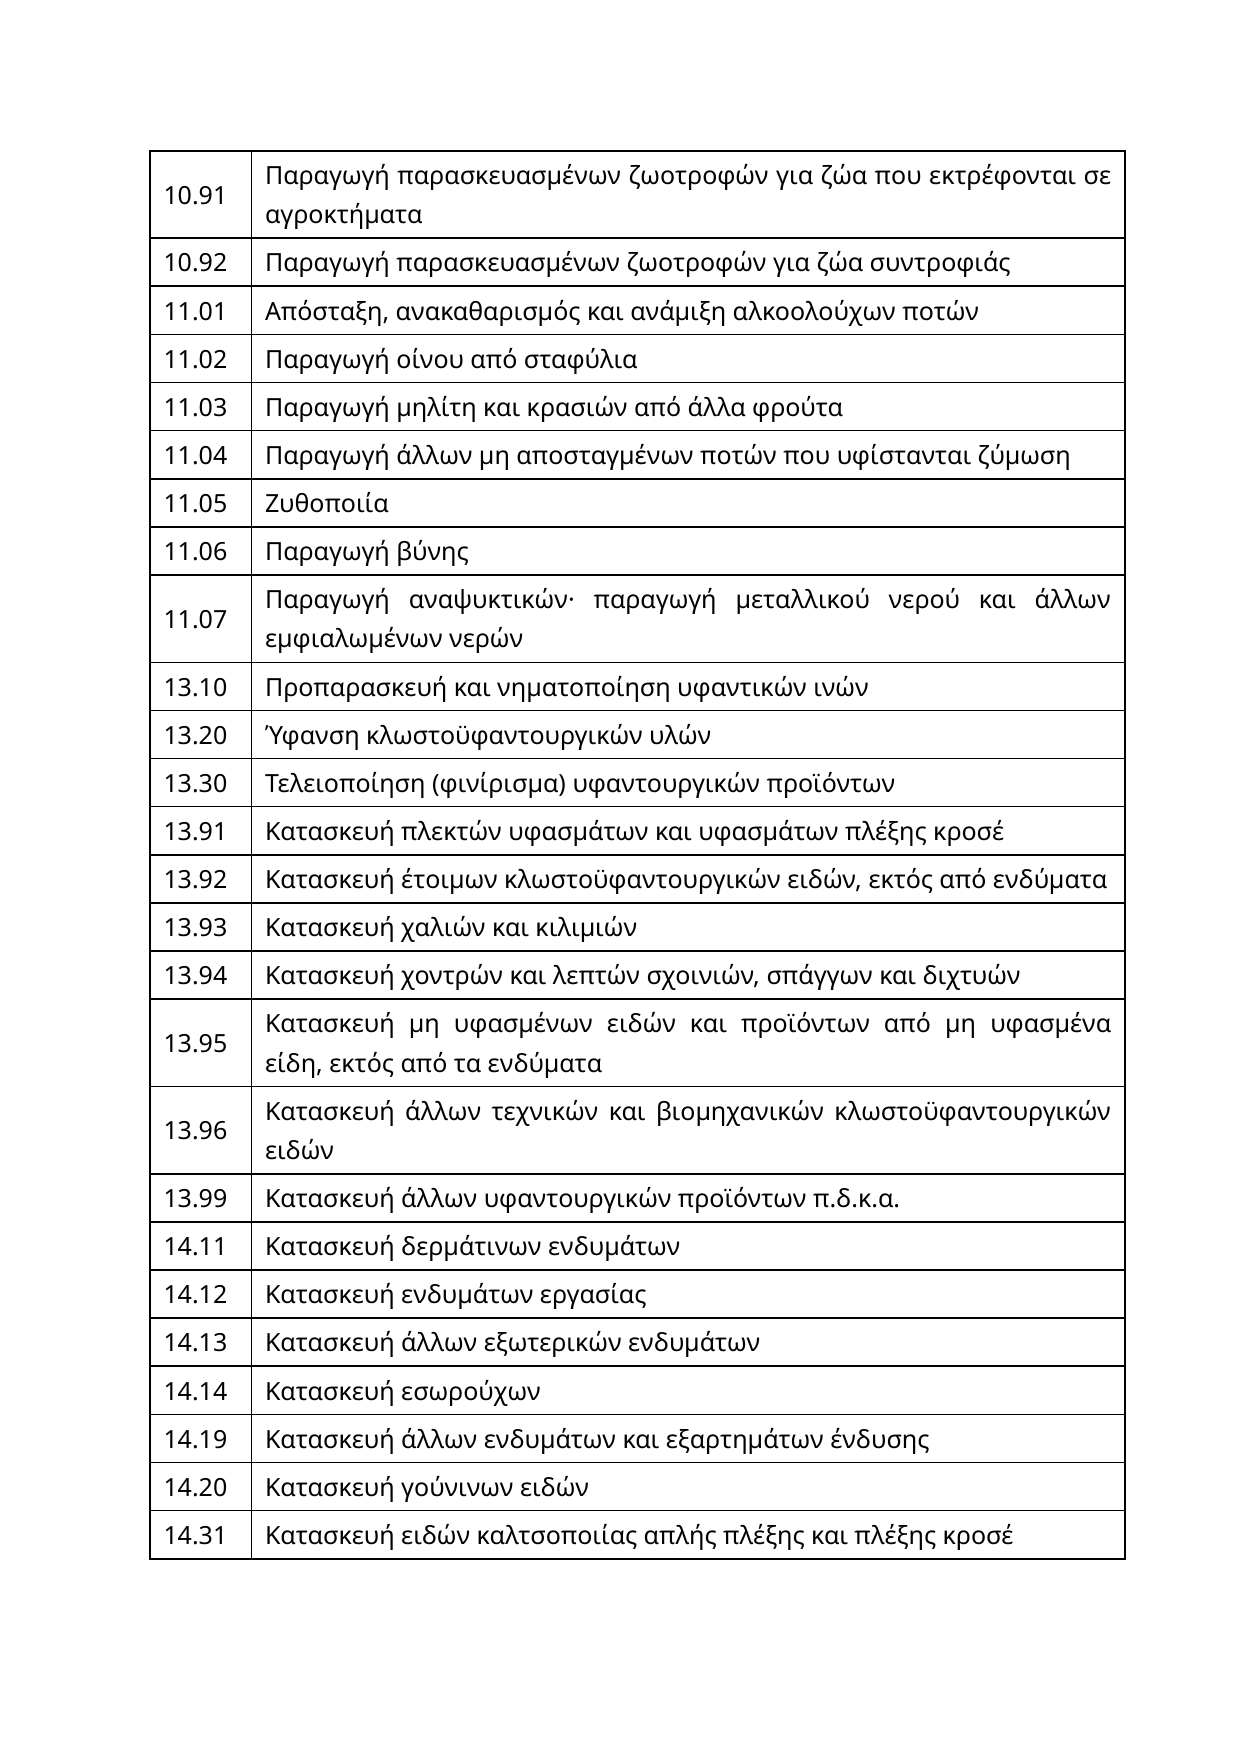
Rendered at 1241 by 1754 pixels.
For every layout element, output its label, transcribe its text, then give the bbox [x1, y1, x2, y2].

table_cell Παραγωγή παρασκευασμένων ζωοτροφών για ζώα συντροφιάς [252, 239, 1124, 285]
table_cell 10.92 [151, 239, 251, 285]
table_cell 10.91 [151, 152, 251, 237]
table_cell 13.99 [151, 1175, 251, 1221]
table_cell 11.01 [151, 287, 251, 333]
table_cell Παραγωγή οίνου από σταφύλια [252, 335, 1124, 382]
table_cell 11.05 [151, 480, 251, 526]
table_cell Κατασκευή χοντρών και λεπτών σχοινιών, σπάγγων και διχτυών [252, 952, 1124, 998]
table_cell Κατασκευή χαλιών και κιλιμιών [252, 904, 1124, 950]
table_cell 14.11 [151, 1223, 251, 1269]
table_cell Κατασκευή άλλων υφαντουργικών προϊόντων π.δ.κ.α. [252, 1175, 1124, 1221]
table_cell 14.14 [151, 1367, 251, 1413]
table_cell 13.92 [151, 856, 251, 902]
table_cell Παραγωγή βύνης [252, 528, 1124, 574]
table_cell 11.04 [151, 431, 251, 478]
table_cell Παραγωγή μηλίτη και κρασιών από άλλα φρούτα [252, 383, 1124, 430]
table_cell Κατασκευή γούνινων ειδών [252, 1463, 1124, 1510]
table_cell 14.19 [151, 1415, 251, 1462]
table_cell Κατασκευή ειδών καλτσοποιίας απλής πλέξης και πλέξης κροσέ [252, 1511, 1124, 1558]
table_cell Κατασκευή ενδυμάτων εργασίας [252, 1271, 1124, 1317]
table_cell Παραγωγή αναψυκτικών· παραγωγή μεταλλικού νερού και άλλων εμφιαλωμένων νερών [252, 576, 1124, 661]
table_cell Ύφανση κλωστοϋφαντουργικών υλών [252, 711, 1124, 758]
table_cell 13.96 [151, 1087, 251, 1173]
table_cell Κατασκευή δερμάτινων ενδυμάτων [252, 1223, 1124, 1269]
table_cell 11.06 [151, 528, 251, 574]
table_cell Ζυθοποιία [252, 480, 1124, 526]
table_cell Προπαρασκευή και νηματοποίηση υφαντικών ινών [252, 663, 1124, 709]
table_cell 11.07 [151, 576, 251, 661]
table_cell Κατασκευή άλλων εξωτερικών ενδυμάτων [252, 1319, 1124, 1365]
table_cell Κατασκευή άλλων τεχνικών και βιομηχανικών κλωστοϋφαντουργικών ειδών [252, 1087, 1124, 1173]
table_cell Κατασκευή μη υφασμένων ειδών και προϊόντων από μη υφασμένα είδη, εκτός από τα ενδύματα [252, 1000, 1124, 1086]
table_cell 13.93 [151, 904, 251, 950]
table_cell Απόσταξη, ανακαθαρισμός και ανάμιξη αλκοολούχων ποτών [252, 287, 1124, 333]
table_cell Τελειοποίηση (φινίρισμα) υφαντουργικών προϊόντων [252, 759, 1124, 806]
table_cell Παραγωγή άλλων μη αποσταγμένων ποτών που υφίστανται ζύμωση [252, 431, 1124, 478]
table_cell 13.95 [151, 1000, 251, 1086]
table_cell 14.20 [151, 1463, 251, 1510]
table_cell 14.12 [151, 1271, 251, 1317]
table_cell 11.03 [151, 383, 251, 430]
table_cell 14.31 [151, 1511, 251, 1558]
table_cell 14.13 [151, 1319, 251, 1365]
table_cell Κατασκευή εσωρούχων [252, 1367, 1124, 1413]
table_cell 13.30 [151, 759, 251, 806]
table_cell 13.91 [151, 807, 251, 854]
table_cell Κατασκευή πλεκτών υφασμάτων και υφασμάτων πλέξης κροσέ [252, 807, 1124, 854]
table_cell 13.20 [151, 711, 251, 758]
table_cell Κατασκευή άλλων ενδυμάτων και εξαρτημάτων ένδυσης [252, 1415, 1124, 1462]
table_cell 13.94 [151, 952, 251, 998]
table_cell 13.10 [151, 663, 251, 709]
table_cell 11.02 [151, 335, 251, 382]
table_cell Κατασκευή έτοιμων κλωστοϋφαντουργικών ειδών, εκτός από ενδύματα [252, 856, 1124, 902]
table_cell Παραγωγή παρασκευασμένων ζωοτροφών για ζώα που εκτρέφονται σε αγροκτήματα [252, 152, 1124, 237]
